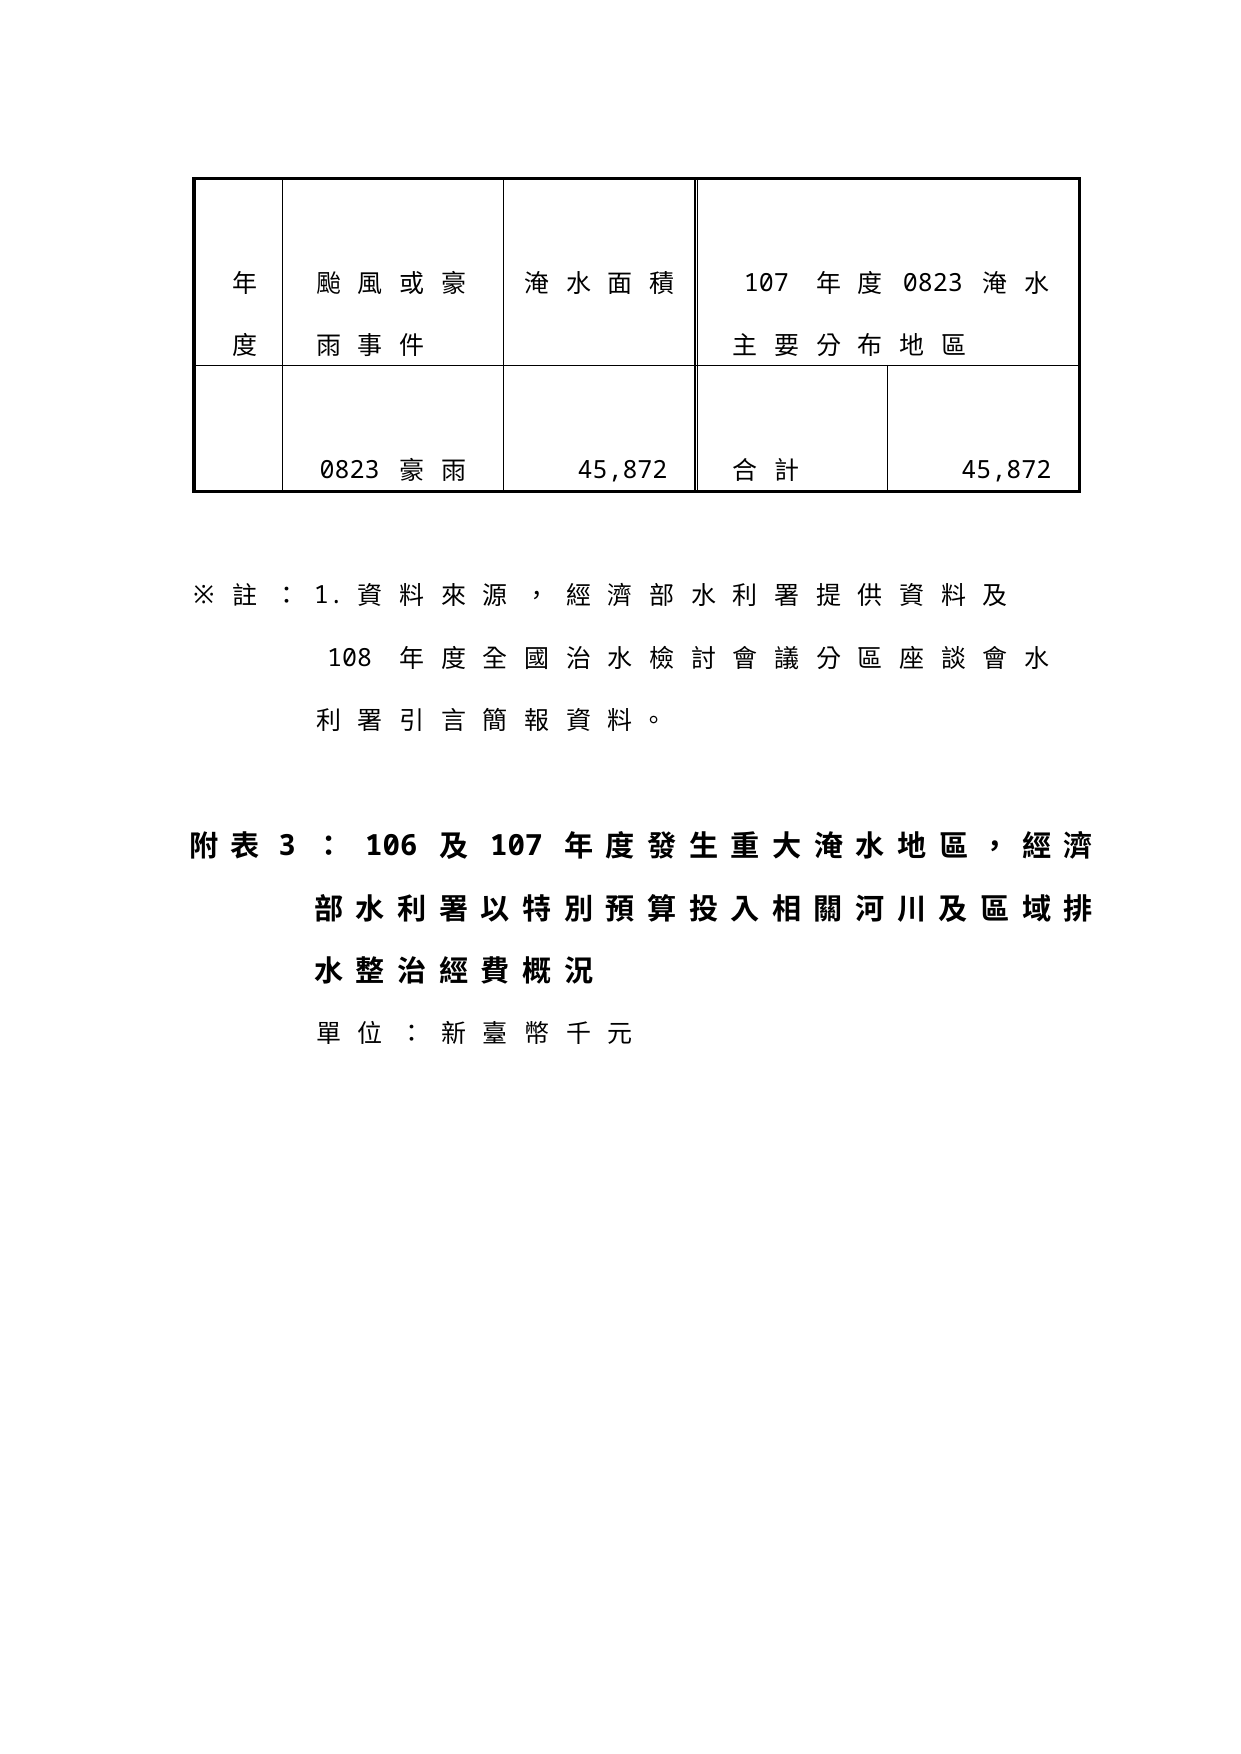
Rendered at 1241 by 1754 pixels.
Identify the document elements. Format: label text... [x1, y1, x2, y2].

table_cell 45,872 [504, 366, 694, 490]
table_cell 45,872 [888, 366, 1078, 490]
table_cell 合計 [698, 366, 887, 490]
table_header 年度 [196, 180, 282, 365]
table_header 107年度0823淹水主要分布地區 [698, 180, 1078, 365]
text ※註：1.資料來源，經濟部水利署提供資料及108年度全國治水檢討會議分區座談會水利署引言簡報資料。 [183, 552, 1058, 740]
table_header 颱風或豪雨事件 [283, 180, 503, 365]
table_cell 0823豪雨 [283, 366, 503, 490]
table_header 淹水面積 [504, 180, 694, 365]
table_cell [196, 366, 282, 490]
text 附表3：106及107年度發生重大淹水地區，經濟部水利署以特別預算投入相關河川及區域排水整治經費概況 單位：新臺幣千元 [183, 802, 1102, 1052]
